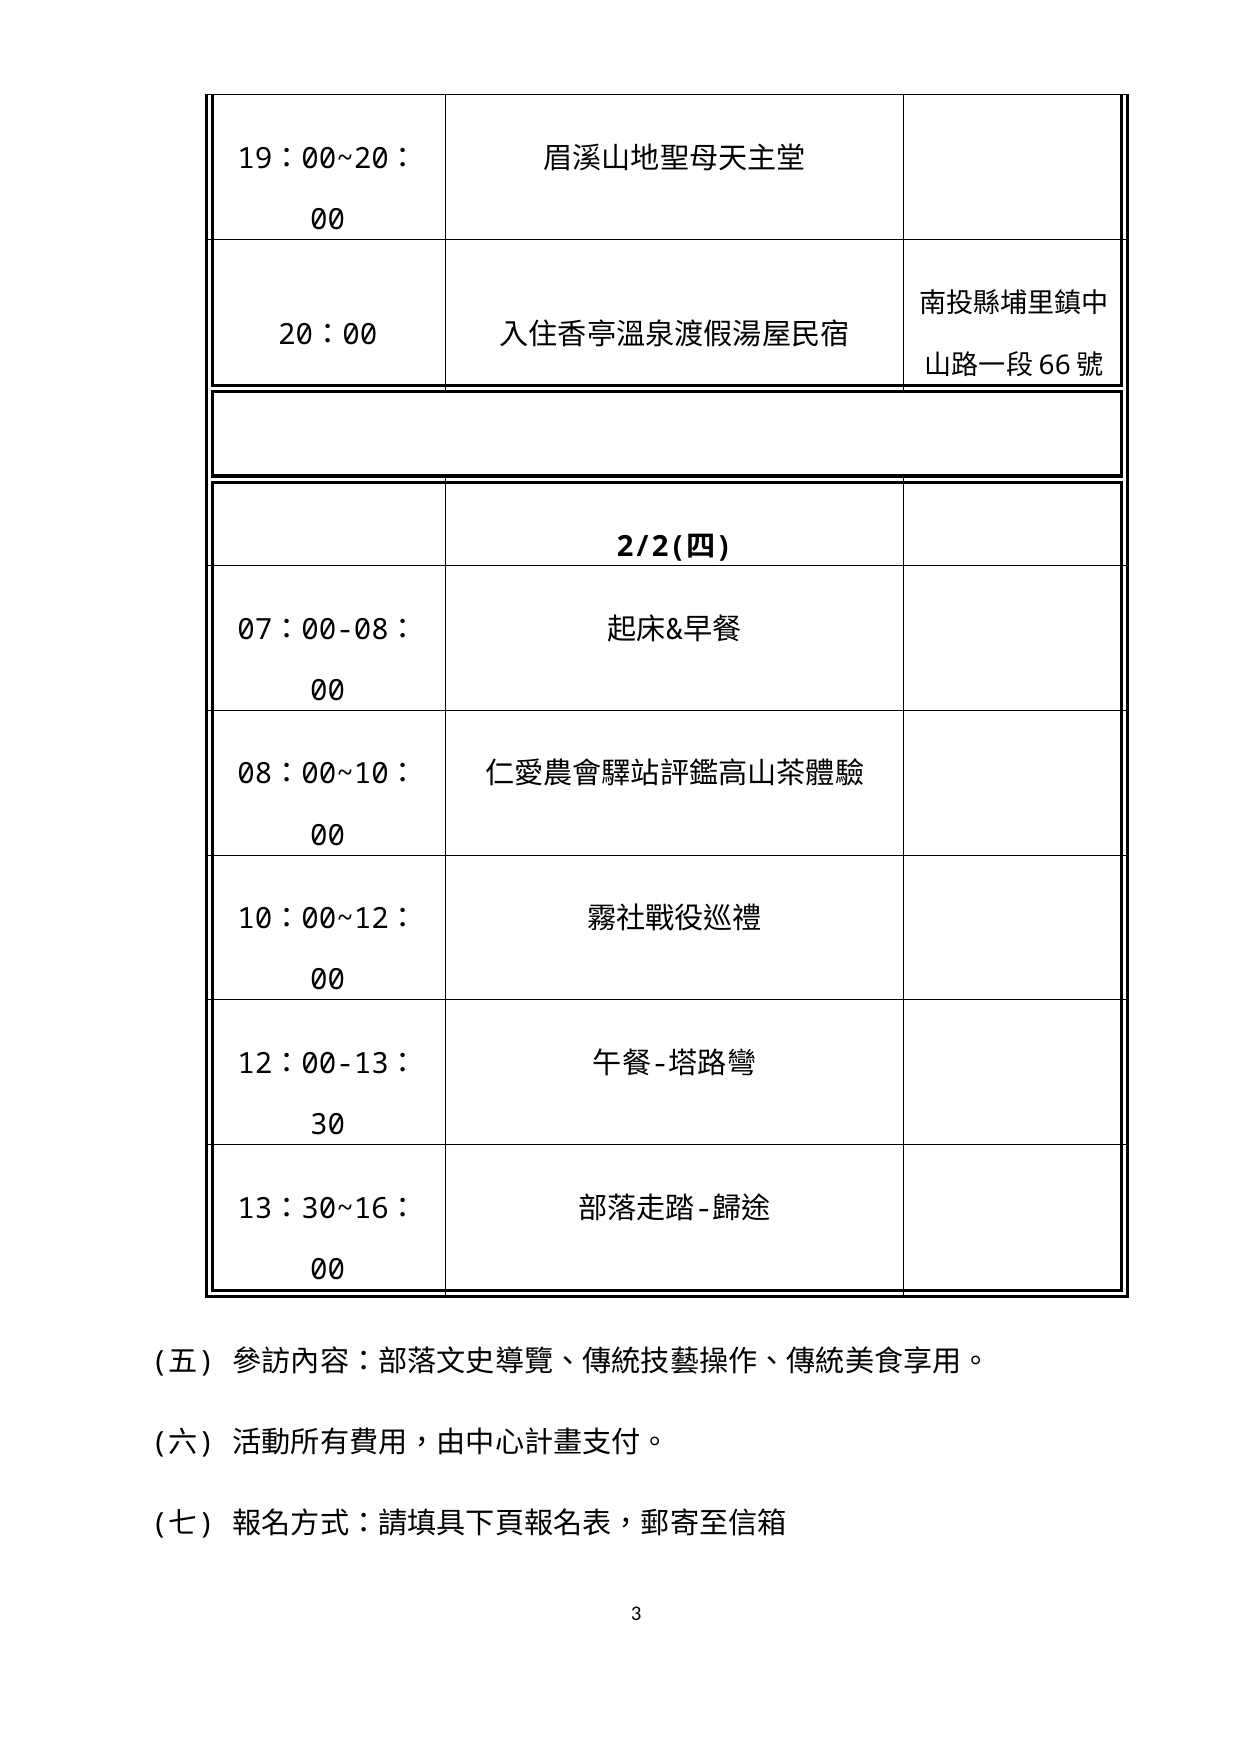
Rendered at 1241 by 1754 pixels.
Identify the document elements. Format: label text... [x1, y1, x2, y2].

table_cell 眉溪山地聖母天主堂 [446, 95, 903, 239]
table_cell 12：00-13：30 [214, 1000, 445, 1144]
table_cell [904, 1145, 1120, 1289]
table_cell 19：00~20：00 [214, 95, 445, 239]
table_cell 南投縣埔里鎮中山路一段66號 [904, 240, 1120, 384]
table_cell [904, 474, 1125, 565]
table_cell 13：30~16：00 [214, 1145, 445, 1289]
table_cell [904, 95, 1120, 239]
table_cell 起床&早餐 [446, 566, 903, 710]
table_cell 08：00~10：00 [214, 711, 445, 854]
table_cell 2/2(四) [446, 484, 903, 565]
table_cell 07：00-08：00 [214, 566, 445, 710]
text (七) 報名方式：請填具下頁報名表，郵寄至信箱 [151, 1479, 1165, 1542]
text (五) 參訪內容：部落文史導覽、傳統技藝操作、傳統美食享用。 [151, 1317, 1165, 1379]
table_cell 霧社戰役巡禮 [446, 856, 903, 999]
table_cell [904, 384, 1125, 474]
table_cell [904, 566, 1120, 710]
text (六) 活動所有費用，由中心計畫支付。 [151, 1398, 1165, 1461]
table_cell [214, 484, 445, 565]
table_cell 部落走踏-歸途 [446, 1145, 903, 1289]
table_cell 仁愛農會驛站評鑑高山茶體驗 [446, 711, 903, 854]
table_cell [904, 484, 1120, 565]
table_cell 20：00 [214, 240, 445, 384]
table_cell [904, 1000, 1120, 1144]
table_cell [209, 384, 445, 474]
table_cell [904, 711, 1120, 854]
table_cell [904, 856, 1120, 999]
table_cell [214, 393, 1120, 474]
table_cell [209, 474, 445, 565]
table_cell 入住香亭溫泉渡假湯屋民宿 [446, 240, 903, 384]
table_cell 10：00~12：00 [214, 856, 445, 999]
table_cell 午餐-塔路彎 [446, 1000, 903, 1144]
